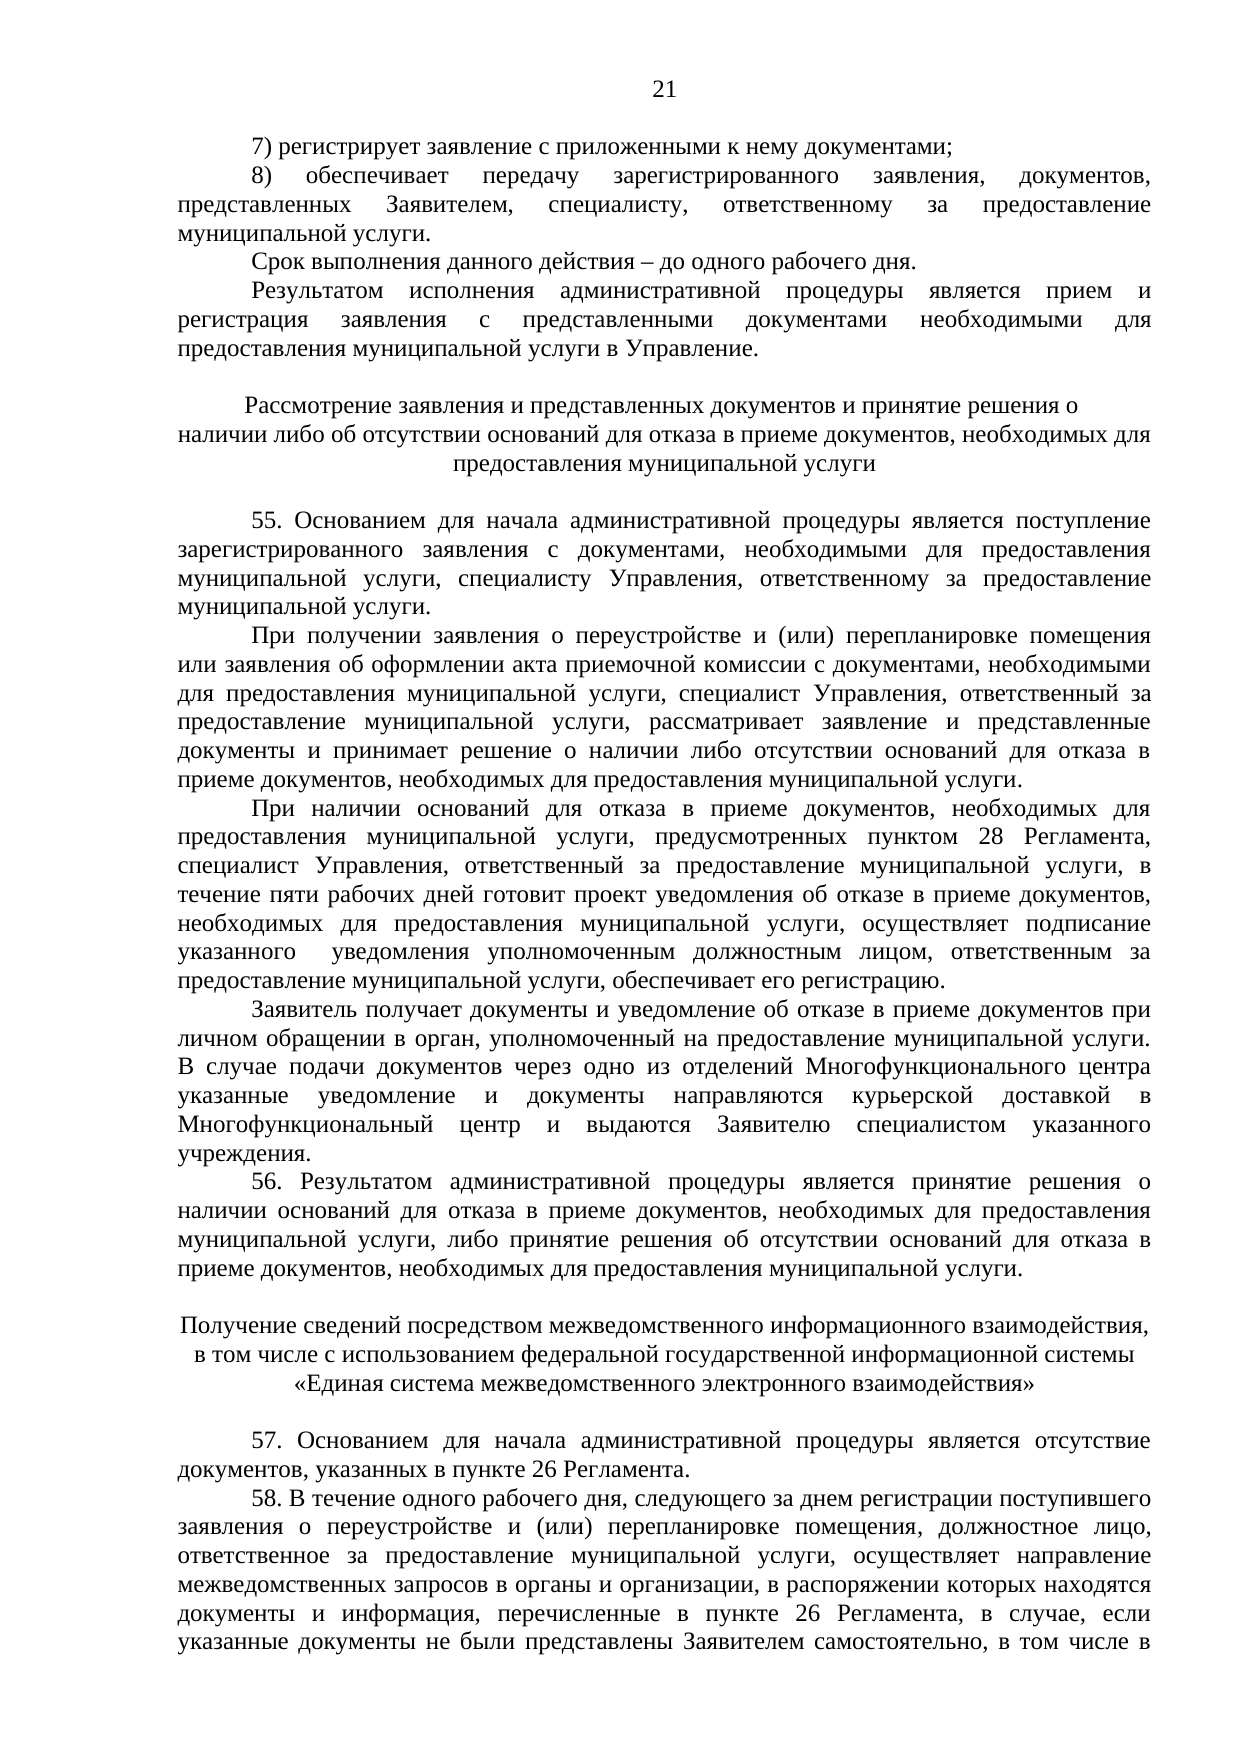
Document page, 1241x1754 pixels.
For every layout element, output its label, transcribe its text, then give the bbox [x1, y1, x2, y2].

text 56. Результатом административной процедуры является принятие решения о наличии оснований для отказа в приеме документов, необходимых для предоставления муниципальной услуги, либо принятие решения об отсутствии оснований для отказа в приеме документов, необходимых для предоставления муниципальной услуги. [177, 1166, 1152, 1281]
text Получение сведений посредством межведомственного информационного взаимодействия, в том числе с использованием федеральной государственной информационной системы «Единая система межведомственного электронного взаимодействия» [177, 1310, 1152, 1396]
text Результатом исполнения административной процедуры является прием и регистрация заявления с представленными документами необходимыми для предоставления муниципальной услуги в Управление. [177, 275, 1152, 361]
text 7) регистрирует заявление с приложенными к нему документами; [177, 131, 1152, 160]
text 55. Основанием для начала административной процедуры является поступление зарегистрированного заявления с документами, необходимыми для предоставления муниципальной услуги, специалисту Управления, ответственному за предоставление муниципальной услуги. [177, 505, 1152, 620]
text 57. Основанием для начала административной процедуры является отсутствие документов, указанных в пункте 26 Регламента. [177, 1425, 1152, 1483]
text При получении заявления о переустройстве и (или) перепланировке помещения или заявления об оформлении акта приемочной комиссии с документами, необходимыми для предоставления муниципальной услуги, специалист Управления, ответственный за предоставление муниципальной услуги, рассматривает заявление и представленные документы и принимает решение о наличии либо отсутствии оснований для отказа в приеме документов, необходимых для предоставления муниципальной услуги. [177, 620, 1152, 793]
text Рассмотрение заявления и представленных документов и принятие решения о [177, 390, 1152, 419]
text Заявитель получает документы и уведомление об отказе в приеме документов при личном обращении в орган, уполномоченный на предоставление муниципальной услуги. В случае подачи документов через одно из отделений Многофункционального центра указанные уведомление и документы направляются курьерской доставкой в Многофункциональный центр и выдаются Заявителю специалистом указанного учреждения. [177, 994, 1152, 1166]
text Срок выполнения данного действия – до одного рабочего дня. [177, 246, 1152, 275]
text 58. В течение одного рабочего дня, следующего за днем регистрации поступившего заявления о переустройстве и (или) перепланировке помещения, должностное лицо, ответственное за предоставление муниципальной услуги, осуществляет направление межведомственных запросов в органы и организации, в распоряжении которых находятся документы и информация, перечисленные в пункте 26 Регламента, в случае, если указанные документы не были представлены Заявителем самостоятельно, в том числе в [177, 1483, 1152, 1655]
text наличии либо об отсутствии оснований для отказа в приеме документов, необходимых для предоставления муниципальной услуги [177, 419, 1152, 476]
text 8) обеспечивает передачу зарегистрированного заявления, документов, представленных Заявителем, специалисту, ответственному за предоставление муниципальной услуги. [177, 160, 1152, 246]
text При наличии оснований для отказа в приеме документов, необходимых для предоставления муниципальной услуги, предусмотренных пунктом 28 Регламента, специалист Управления, ответственный за предоставление муниципальной услуги, в течение пяти рабочих дней готовит проект уведомления об отказе в приеме документов, необходимых для предоставления муниципальной услуги, осуществляет подписание указанного уведомления уполномоченным должностным лицом, ответственным за предоставление муниципальной услуги, обеспечивает его регистрацию. [177, 793, 1152, 994]
